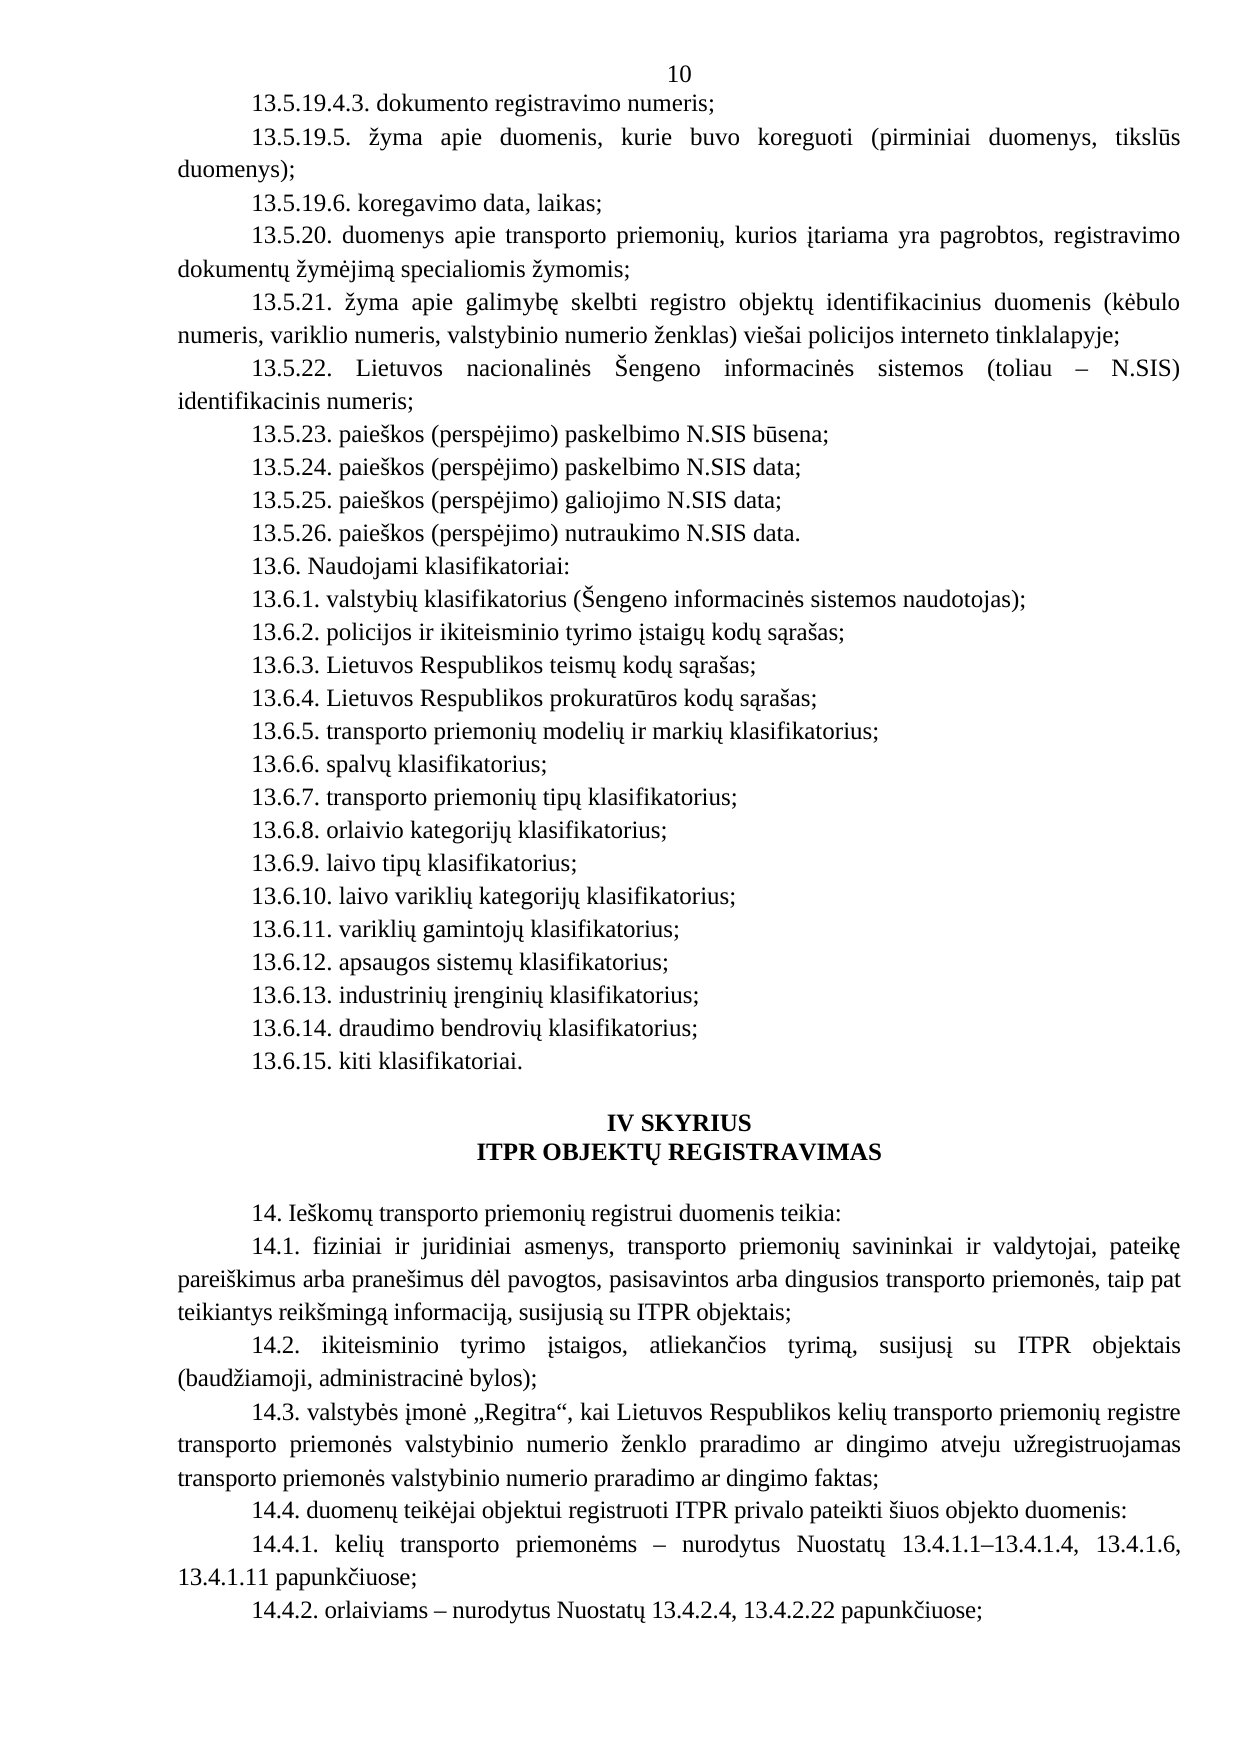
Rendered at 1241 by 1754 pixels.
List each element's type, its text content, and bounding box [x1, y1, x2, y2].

text 14.3. valstybės įmonė „Regitra“, kai Lietuvos Respublikos kelių transporto priemonių registre transporto priemonės valstybinio numerio ženklo praradimo ar dingimo atveju užregistruojamas transporto priemonės valstybinio numerio praradimo ar dingimo faktas; [177, 1397, 1181, 1491]
text 13.6.11. variklių gamintojų klasifikatorius; [177, 914, 1181, 943]
text 14.4.2. orlaiviams – nurodytus Nuostatų 13.4.2.4, 13.4.2.22 papunkčiuose; [177, 1595, 1181, 1623]
text 14. Ieškomų transporto priemonių registrui duomenis teikia: [177, 1198, 1181, 1227]
text 13.6. Naudojami klasifikatoriai: [177, 551, 1181, 579]
text 13.6.6. spalvų klasifikatorius; [177, 749, 1181, 778]
text 13.5.21. žyma apie galimybę skelbti registro objektų identifikacinius duomenis (kėbulo numeris, variklio numeris, valstybinio numerio ženklas) viešai policijos interneto tinklalapyje; [177, 287, 1181, 348]
text 13.5.20. duomenys apie transporto priemonių, kurios įtariama yra pagrobtos, registravimo dokumentų žymėjimą specialiomis žymomis; [177, 221, 1181, 282]
text IV SKYRIUS [177, 1108, 1181, 1137]
text 13.6.4. Lietuvos Respublikos prokuratūros kodų sąrašas; [177, 683, 1181, 712]
text 14.1. fiziniai ir juridiniai asmenys, transporto priemonių savininkai ir valdytojai, pateikę pareiškimus arba pranešimus dėl pavogtos, pasisavintos arba dingusios transporto priemonės, taip pat teikiantys reikšmingą informaciją, susijusią su ITPR objektais; [177, 1231, 1181, 1326]
text 13.6.13. industrinių įrenginių klasifikatorius; [177, 980, 1181, 1009]
text 13.6.8. orlaivio kategorijų klasifikatorius; [177, 815, 1181, 844]
text 13.5.25. paieškos (perspėjimo) galiojimo N.SIS data; [177, 485, 1181, 513]
text 13.5.24. paieškos (perspėjimo) paskelbimo N.SIS data; [177, 452, 1181, 481]
text 13.6.15. kiti klasifikatoriai. [177, 1046, 1181, 1075]
text 14.4. duomenų teikėjai objektui registruoti ITPR privalo pateikti šiuos objekto duomenis: [177, 1496, 1181, 1524]
text 13.5.19.5. žyma apie duomenis, kurie buvo koreguoti (pirminiai duomenys, tikslūs duomenys); [177, 122, 1181, 183]
text 14.2. ikiteisminio tyrimo įstaigos, atliekančios tyrimą, susijusį su ITPR objektais (baudžiamoji, administracinė bylos); [177, 1331, 1181, 1392]
text 13.6.9. laivo tipų klasifikatorius; [177, 848, 1181, 877]
text 13.5.19.6. koregavimo data, laikas; [177, 188, 1181, 216]
text 13.6.10. laivo variklių kategorijų klasifikatorius; [177, 881, 1181, 910]
text 13.6.14. draudimo bendrovių klasifikatorius; [177, 1013, 1181, 1042]
text 13.6.3. Lietuvos Respublikos teismų kodų sąrašas; [177, 650, 1181, 679]
text 13.5.23. paieškos (perspėjimo) paskelbimo N.SIS būsena; [177, 419, 1181, 447]
text 14.4.1. kelių transporto priemonėms – nurodytus Nuostatų 13.4.1.1–13.4.1.4, 13.4.1.6, 13.4.1.11 papunkčiuose; [177, 1529, 1181, 1590]
text 13.5.19.4.3. dokumento registravimo numeris; [177, 88, 1181, 117]
text 13.6.2. policijos ir ikiteisminio tyrimo įstaigų kodų sąrašas; [177, 617, 1181, 646]
text 13.5.26. paieškos (perspėjimo) nutraukimo N.SIS data. [177, 518, 1181, 547]
text 13.6.1. valstybių klasifikatorius (Šengeno informacinės sistemos naudotojas); [177, 584, 1181, 613]
text 13.6.12. apsaugos sistemų klasifikatorius; [177, 947, 1181, 976]
text 13.6.7. transporto priemonių tipų klasifikatorius; [177, 782, 1181, 811]
text 13.5.22. Lietuvos nacionalinės Šengeno informacinės sistemos (toliau – N.SIS) identifikacinis numeris; [177, 353, 1181, 414]
text ITPR OBJEKTŲ REGISTRAVIMAS [177, 1137, 1181, 1165]
text 13.6.5. transporto priemonių modelių ir markių klasifikatorius; [177, 716, 1181, 745]
